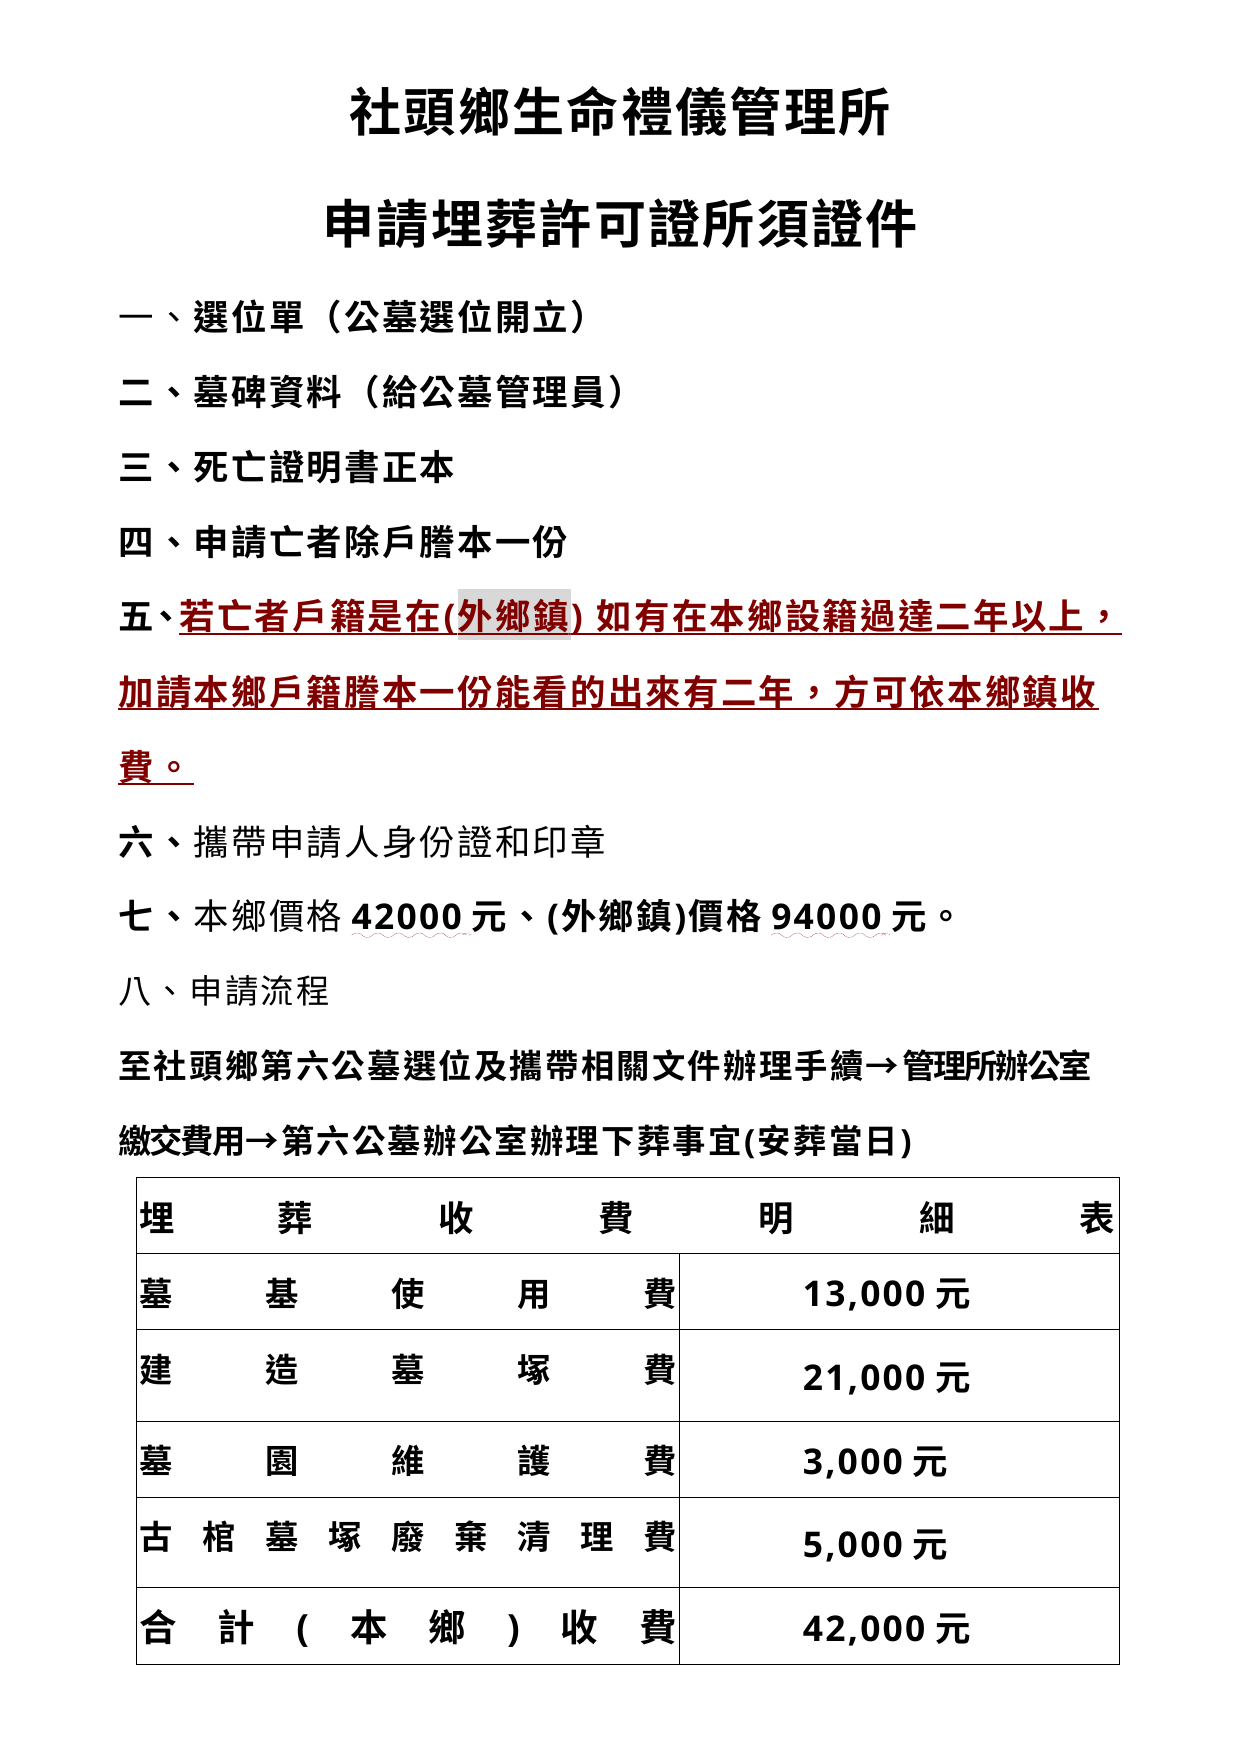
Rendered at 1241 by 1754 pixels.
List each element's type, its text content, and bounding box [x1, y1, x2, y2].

table_cell 13,000元 [680, 1254, 1119, 1329]
table_cell 42,000元 [680, 1588, 1119, 1663]
text 至社頭鄉第六公墓選位及攜帶相關文件辦理手續→管理所辦公室繳交費用→第六公墓辦公室辦理下葬事宜(安葬當日) [118, 1027, 1122, 1177]
table_cell 墓園維護費 [137, 1422, 679, 1497]
text 三、死亡證明書正本 [118, 427, 1122, 502]
text 一、選位單（公墓選位開立） [118, 277, 1122, 352]
text 七、本鄉價格42000元、(外鄉鎮)價格94000元。 [118, 877, 1122, 952]
table_cell 墓基使用費 [137, 1254, 679, 1329]
table_cell 古棺墓塚廢棄清理費 [137, 1498, 679, 1587]
text 申請埋葬許可證所須證件 [118, 164, 1122, 277]
text 五、若亡者戶籍是在(外鄉鎮) 如有在本鄉設籍過達二年以上，加請本鄉戶籍謄本一份能看的出來有二年，方可依本鄉鎮收費。 [118, 577, 1122, 802]
text 八、申請流程 [118, 952, 1122, 1027]
table_cell 建造墓塚費 [137, 1330, 679, 1421]
table_cell 合計(本鄉)收費 [137, 1588, 679, 1663]
text 六、攜帶申請人身份證和印章 [118, 802, 1122, 877]
table_cell 21,000元 [680, 1330, 1119, 1421]
text 二、墓碑資料（給公墓管理員） [118, 352, 1122, 427]
text 四、申請亡者除戶謄本一份 [118, 502, 1122, 577]
table_cell 5,000元 [680, 1498, 1119, 1587]
table_header 埋 葬 收 費 明 細 表 [137, 1178, 1119, 1253]
table_cell 3,000元 [680, 1422, 1119, 1497]
text 社頭鄉生命禮儀管理所 [118, 52, 1122, 164]
